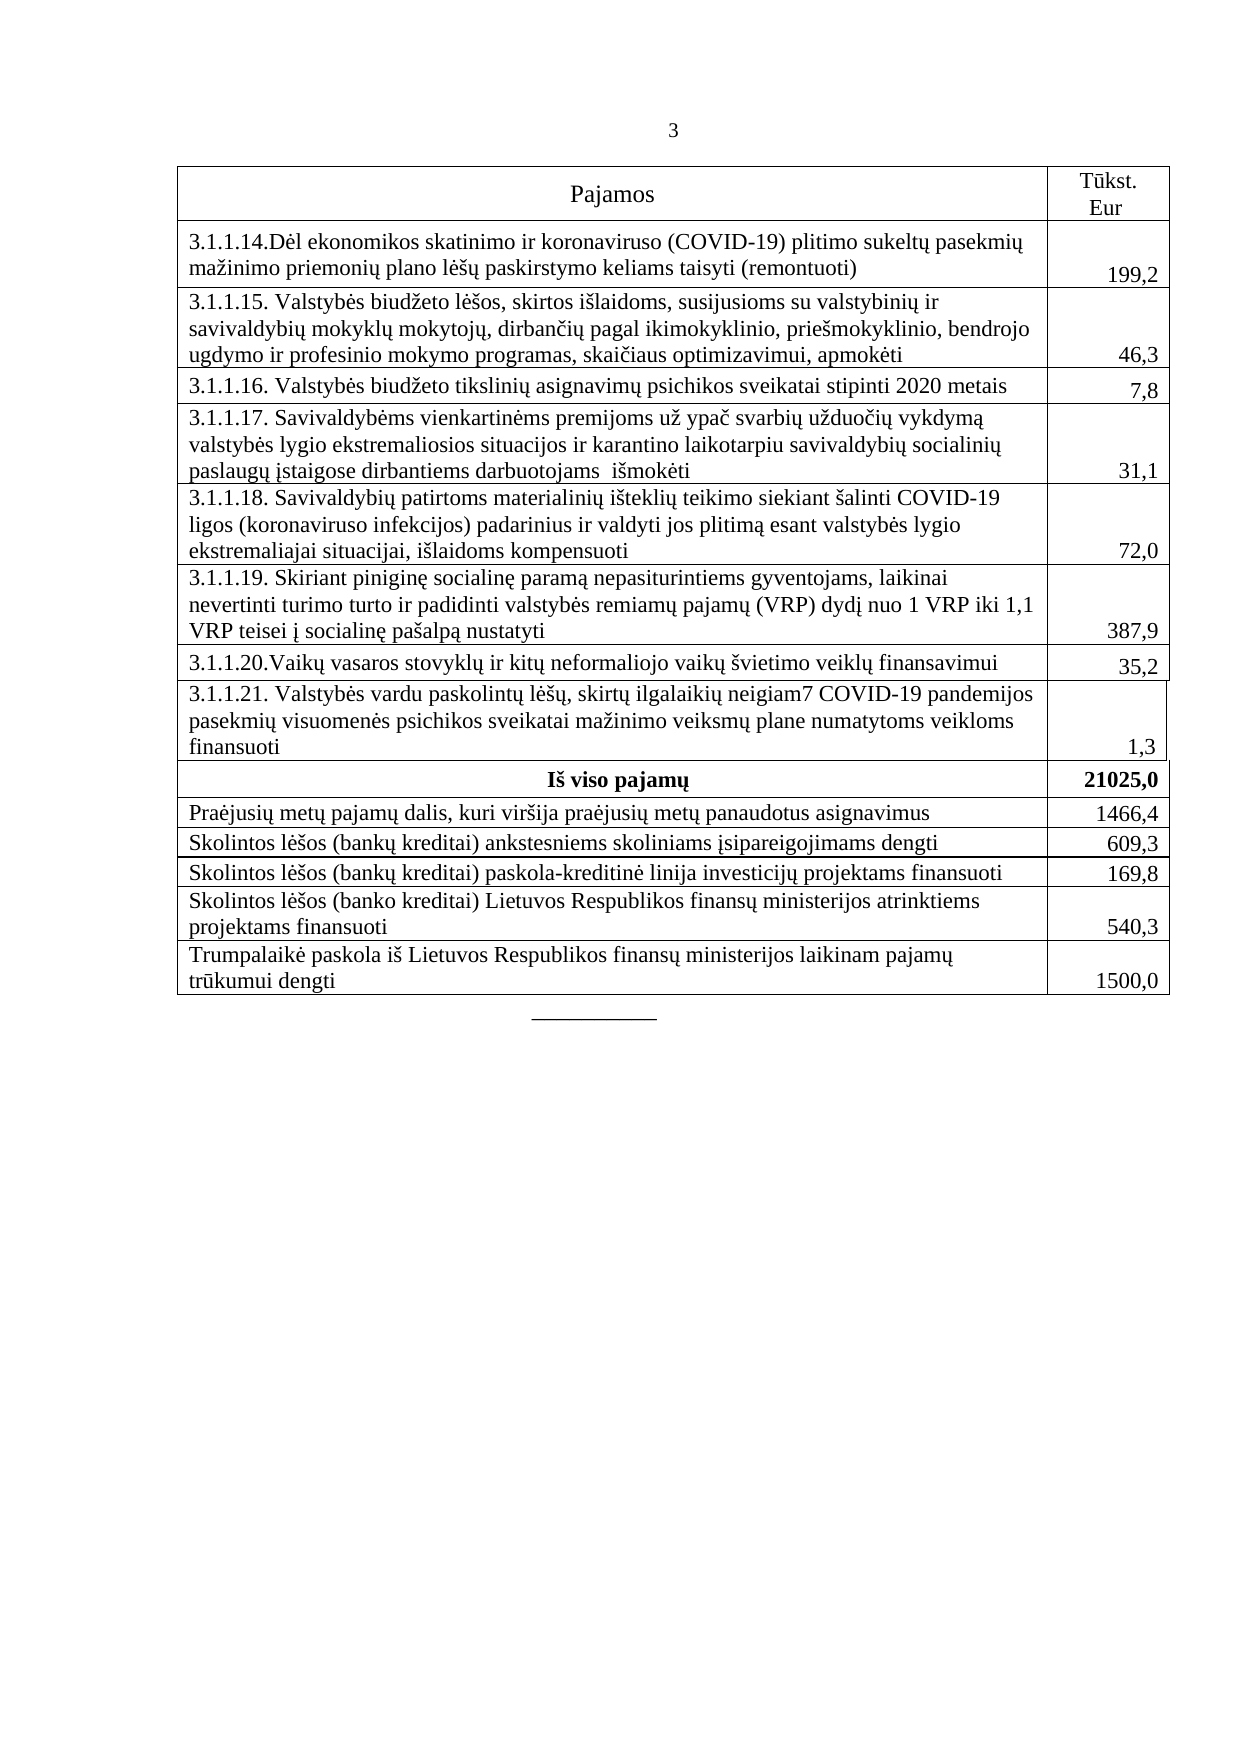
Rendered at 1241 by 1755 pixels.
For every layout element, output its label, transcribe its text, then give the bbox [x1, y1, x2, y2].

table_cell 35,2 [1048, 645, 1169, 679]
table_header Tūkst. Eur [1048, 167, 1169, 220]
table_cell Skolintos lėšos (bankų kreditai) paskola-kreditinė linija investicijų projektams finansuoti [178, 858, 1047, 886]
table_cell Skolintos lėšos (banko kreditai) Lietuvos Respublikos finansų ministerijos atrinktiems projektams finansuoti [178, 887, 1047, 940]
table_cell Skolintos lėšos (bankų kreditai) ankstesniems skoliniams įsipareigojimams dengti [178, 828, 1047, 856]
table_cell Trumpalaikė paskola iš Lietuvos Respublikos finansų ministerijos laikinam pajamų trūkumui dengti [178, 941, 1047, 993]
table_cell 540,3 [1048, 887, 1169, 940]
table_cell 31,1 [1048, 404, 1169, 483]
table_cell 3.1.1.15. Valstybės biudžeto lėšos, skirtos išlaidoms, susijusioms su valstybinių ir savivaldybių mokyklų mokytojų, dirbančių pagal ikimokyklinio, priešmokyklinio, bendrojo ugdymo ir profesinio mokymo programas, skaičiaus optimizavimui, apmokėti [178, 288, 1047, 367]
table_cell 1,3 [1048, 681, 1166, 759]
table_cell 3.1.1.14.Dėl ekonomikos skatinimo ir koronaviruso (COVID-19) plitimo sukeltų pasekmių mažinimo priemonių plano lėšų paskirstymo keliams taisyti (remontuoti) [178, 221, 1047, 287]
table_cell 46,3 [1048, 288, 1169, 367]
table_cell 199,2 [1048, 221, 1169, 287]
table_header Pajamos [178, 167, 1047, 220]
table_cell 1500,0 [1048, 941, 1169, 993]
table_cell 3.1.1.20.Vaikų vasaros stovyklų ir kitų neformaliojo vaikų švietimo veiklų finansavimui [178, 645, 1047, 679]
table_cell 3.1.1.21. Valstybės vardu paskolintų lėšų, skirtų ilgalaikių neigiam7 COVID-19 pandemijos pasekmių visuomenės psichikos sveikatai mažinimo veiksmų plane numatytoms veikloms finansuoti [178, 681, 1047, 759]
text __________ [532, 995, 1169, 1023]
table_cell 72,0 [1048, 484, 1169, 563]
table_cell 21025,0 [1048, 760, 1169, 797]
table_cell 169,8 [1048, 858, 1169, 886]
table_cell 3.1.1.18. Savivaldybių patirtoms materialinių išteklių teikimo siekiant šalinti COVID-19 ligos (koronaviruso infekcijos) padarinius ir valdyti jos plitimą esant valstybės lygio ekstremaliajai situacijai, išlaidoms kompensuoti [178, 484, 1047, 563]
table_cell 3.1.1.16. Valstybės biudžeto tikslinių asignavimų psichikos sveikatai stipinti 2020 metais [178, 368, 1047, 403]
table_cell Iš viso pajamų [178, 761, 1047, 797]
table_cell 1466,4 [1048, 798, 1169, 827]
table_cell 3.1.1.19. Skiriant piniginę socialinę paramą nepasiturintiems gyventojams, laikinai nevertinti turimo turto ir padidinti valstybės remiamų pajamų (VRP) dydį nuo 1 VRP iki 1,1 VRP teisei į socialinę pašalpą nustatyti [178, 565, 1047, 643]
table_cell 7,8 [1048, 368, 1169, 403]
table_cell 609,3 [1048, 828, 1169, 856]
table_cell Praėjusių metų pajamų dalis, kuri viršija praėjusių metų panaudotus asignavimus [178, 798, 1047, 827]
table_cell 3.1.1.17. Savivaldybėms vienkartinėms premijoms už ypač svarbių užduočių vykdymą valstybės lygio ekstremaliosios situacijos ir karantino laikotarpiu savivaldybių socialinių paslaugų įstaigose dirbantiems darbuotojams išmokėti [178, 404, 1047, 483]
table_cell 387,9 [1048, 565, 1169, 643]
